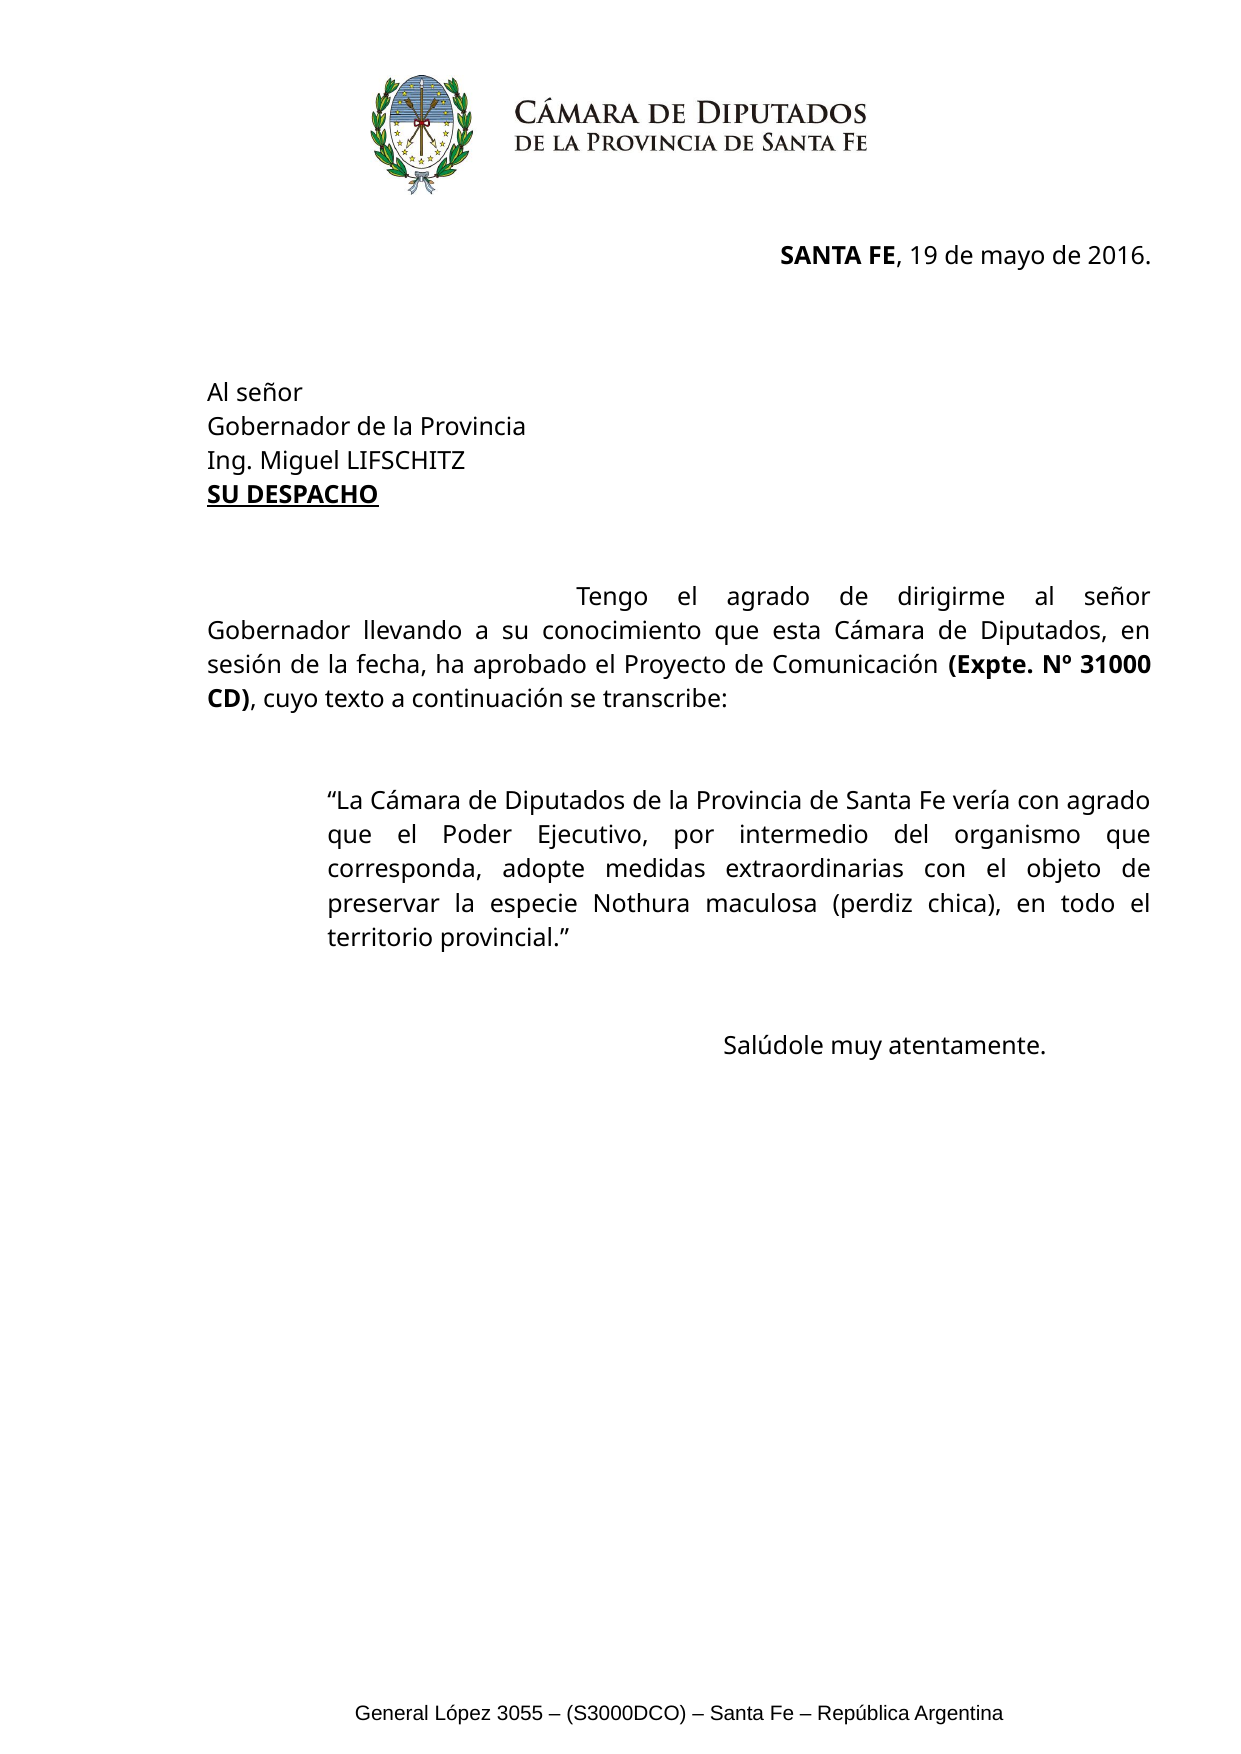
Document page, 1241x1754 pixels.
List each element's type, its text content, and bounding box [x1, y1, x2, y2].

text Al señor [207, 374, 1152, 408]
text Salúdole muy atentamente. [649, 1027, 1152, 1061]
text Ing. Miguel LIFSCHITZ [207, 442, 1152, 476]
text Gobernador de la Provincia [207, 408, 1152, 442]
text SANTA FE, 19 de mayo de 2016. [207, 238, 1152, 272]
text Tengo el agrado de dirigirme al señor Gobernador llevando a su conocimiento que esta Cámara de Diputados, en sesión de la fecha, ha aprobado el Proyecto de Comunicación (Expte. Nº 31000 CD), cuyo texto a continuación se transcribe: [207, 579, 1152, 715]
text SU DESPACHO [207, 476, 1152, 511]
text “La Cámara de Diputados de la Provincia de Santa Fe vería con agrado que el Poder Ejecutivo, por intermedio del organismo que corresponda, adopte medidas extraordinarias con el objeto de preservar la especie Nothura maculosa (perdiz chica), en todo el territorio provincial.” [327, 783, 1152, 953]
picture [370, 75, 867, 199]
